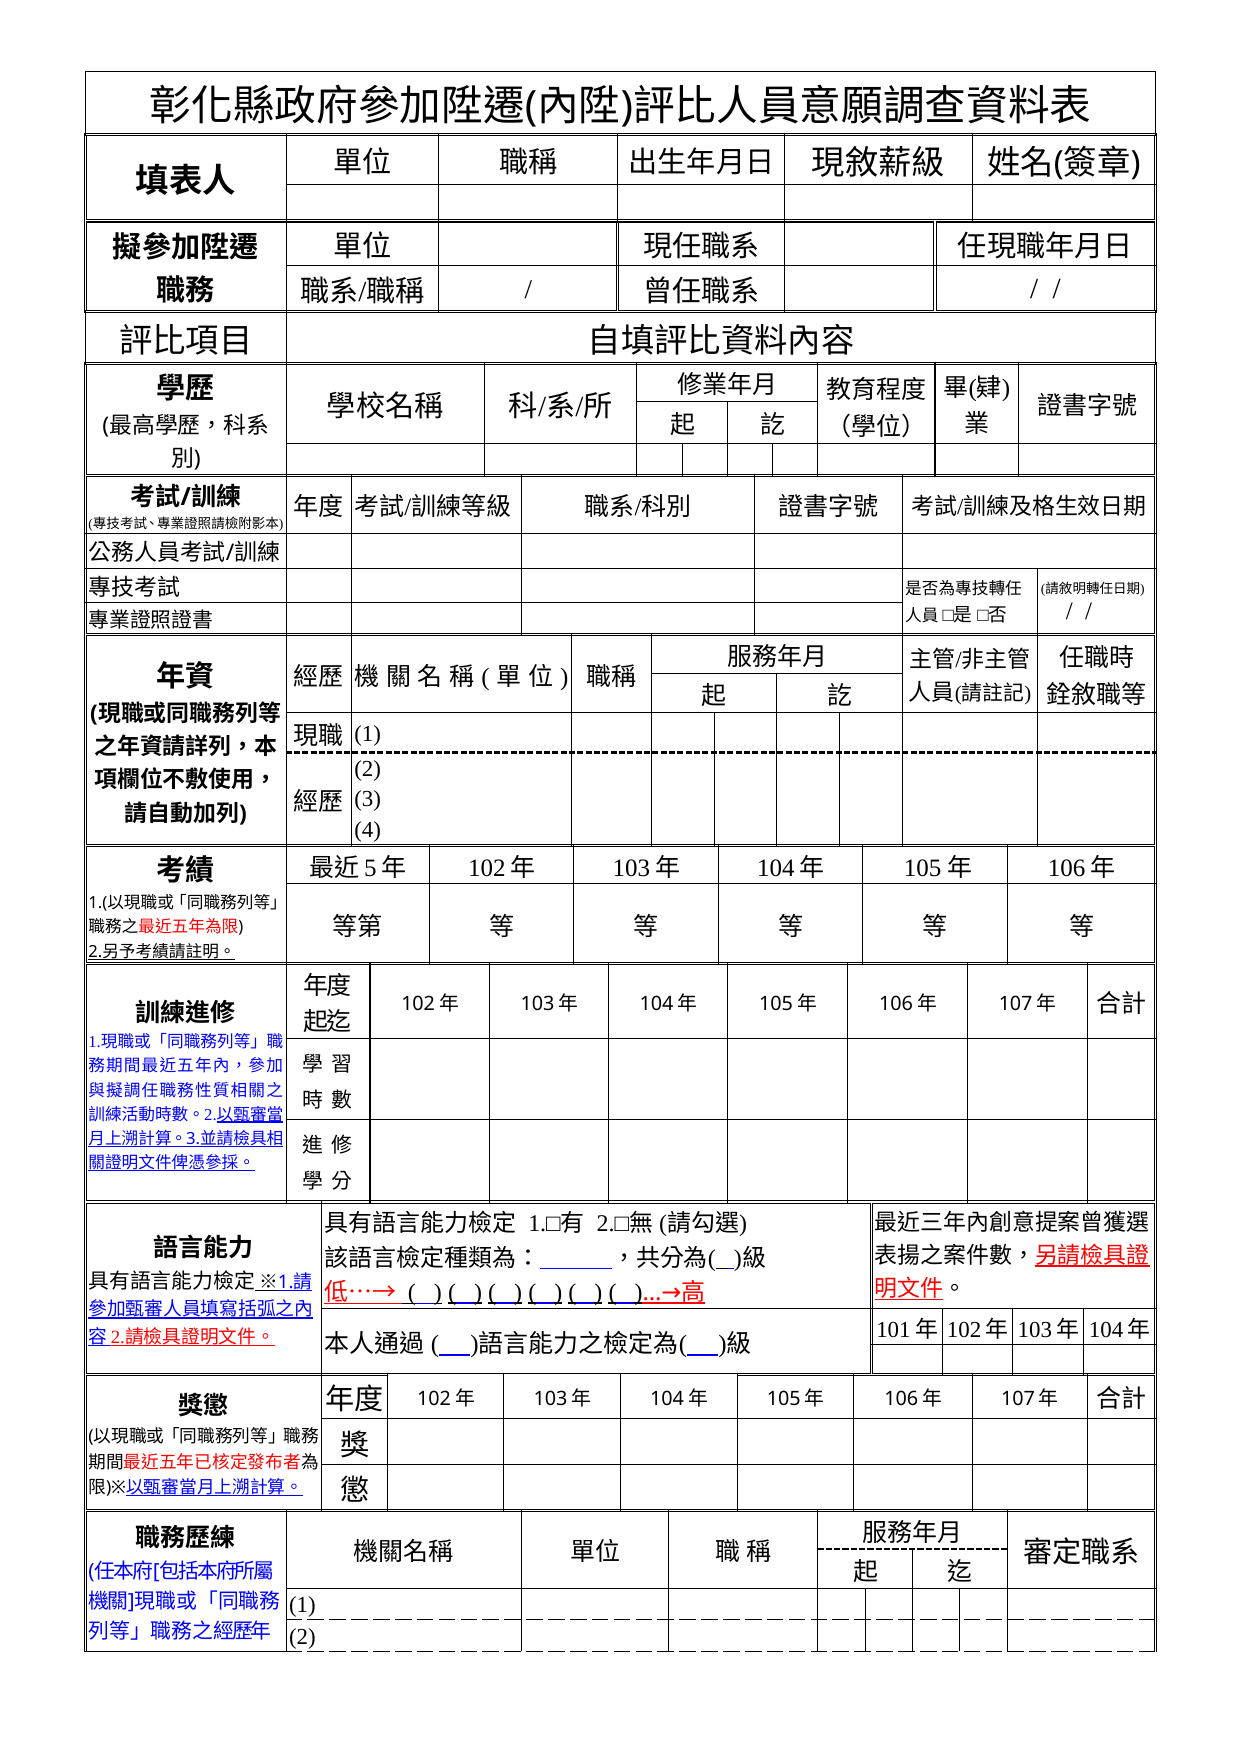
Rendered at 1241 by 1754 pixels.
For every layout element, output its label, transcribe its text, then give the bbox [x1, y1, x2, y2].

table_cell 學歷 (最高學歷，科系別) [87, 365, 286, 474]
table_cell [504, 1419, 620, 1463]
table_cell [818, 444, 934, 474]
table_cell [621, 1419, 737, 1463]
table_cell 起 [818, 1548, 912, 1588]
table_cell 103年 [504, 1374, 620, 1418]
table_cell / / [937, 266, 1154, 310]
table_cell 獎懲 (以現職或「同職務列等」職務期間最近五年已核定發布者為限)※以甄審當月上溯計算。 [87, 1376, 321, 1509]
table_cell [1088, 1419, 1154, 1463]
table_cell 105 年 [863, 847, 1007, 883]
table_cell [669, 1619, 817, 1651]
table_cell [903, 534, 1154, 568]
table_cell 服務年月 [818, 1512, 1007, 1548]
table_cell [1013, 1345, 1083, 1373]
table_cell 主管/非主管人員(請註記) [903, 636, 1037, 712]
table_header 彰化縣政府參加陞遷(內陞)評比人員意願調查資料表 [86, 72, 1155, 132]
table_cell 單位 [287, 136, 438, 184]
table_cell [936, 444, 1018, 474]
table_cell [866, 1589, 912, 1619]
table_cell [968, 1120, 1087, 1200]
table_cell 105年 [738, 1376, 853, 1418]
table_cell [287, 569, 351, 602]
table_cell [777, 782, 839, 813]
table_cell 學 習 時 數 [287, 1039, 369, 1119]
table_cell [785, 223, 933, 265]
table_cell [287, 185, 438, 219]
table_cell [913, 1619, 959, 1651]
table_cell [621, 1465, 737, 1509]
table_cell 職系/職稱 [287, 266, 438, 310]
table_cell 合計 [1088, 965, 1154, 1038]
table_cell 102年 [430, 847, 573, 883]
table_cell [728, 1120, 847, 1200]
table_cell 本人通過 ( )語言能力之檢定為( )級 [322, 1309, 870, 1373]
table_cell [652, 751, 714, 782]
table_cell [818, 1589, 865, 1619]
table_cell [1084, 1345, 1154, 1373]
table_cell 姓名(簽章) [973, 136, 1154, 184]
table_cell [490, 1039, 608, 1119]
table_cell 服務年月 [652, 636, 902, 673]
table_cell 106年 [848, 965, 967, 1038]
table_cell 最近5年 [287, 847, 429, 883]
table_cell [522, 534, 754, 568]
table_cell [840, 751, 902, 782]
table_cell 經歷 [287, 751, 351, 844]
table_cell [728, 444, 772, 474]
table_cell (2) [287, 1619, 521, 1651]
table_cell [1038, 713, 1154, 751]
table_cell 等 [719, 884, 862, 962]
table_cell 等 [1008, 884, 1154, 962]
table_cell (1) [352, 713, 571, 751]
table_cell [652, 713, 714, 751]
table_cell [873, 1345, 942, 1373]
table_cell [903, 713, 1037, 751]
table_cell [618, 185, 784, 219]
table_cell [818, 1619, 865, 1651]
table_cell 最近三年內創意提案曾獲選表揚之案件數，另請檢具證明文件。 [873, 1204, 1154, 1308]
table_cell 103年 [1013, 1309, 1083, 1344]
table_cell 證書字號 [755, 477, 902, 533]
table_cell 語言能力 具有語言能力檢定 ※1.請參加甄審人員填寫括弧之內容2.請檢具證明文件。 [87, 1204, 321, 1373]
table_cell 年度 [287, 477, 351, 533]
table_cell [572, 751, 651, 782]
table_cell 職 稱 [669, 1512, 817, 1588]
table_cell [609, 1039, 727, 1119]
table_cell 訖 [777, 674, 902, 712]
table_cell 104年 [609, 965, 727, 1038]
table_cell 職系/科別 [522, 477, 754, 533]
table_cell [1038, 751, 1154, 782]
table_cell 具有語言能力檢定 1.□有 2.□無 (請勾選) 該語言檢定種類為： ，共分為( )級 低…→ ( ) ( ) ( ) ( ) ( ) ( )…→高 [322, 1204, 870, 1308]
table_cell 修業年月 [637, 365, 817, 401]
table_cell [504, 1465, 620, 1509]
table_cell 104年 [621, 1374, 737, 1418]
table_cell 等第 [287, 884, 429, 962]
table_cell 104年 [1084, 1309, 1154, 1344]
table_cell 等 [430, 884, 573, 962]
table_cell 起 [652, 674, 776, 712]
table_cell [352, 603, 521, 633]
table_cell [738, 1465, 853, 1509]
table_cell [572, 782, 651, 813]
table_cell 102年 [943, 1309, 1012, 1344]
table_cell 職稱 [572, 636, 651, 712]
table_cell 年資 (現職或同職務列等之年資請詳列，本項欄位不敷使用，請自動加列) [87, 636, 286, 844]
table_cell 107年 [973, 1376, 1087, 1418]
table_cell 103年 [490, 965, 608, 1038]
table_cell 證書字號 [1019, 365, 1154, 442]
table_cell [738, 1419, 853, 1463]
table_cell 任職時 銓敘職等 [1038, 636, 1154, 712]
table_cell 機關名稱(單位) [352, 636, 571, 712]
table_cell [652, 782, 714, 813]
table_cell 公務人員考試/訓練 [87, 534, 286, 568]
table_cell [777, 713, 839, 751]
table_cell 考試/訓練及格生效日期 [903, 477, 1154, 533]
table_cell [1088, 1465, 1154, 1509]
table_cell [968, 1039, 1087, 1119]
table_cell [1088, 1039, 1154, 1119]
table_cell 評比項目 [86, 313, 286, 362]
table_cell 進 修 學 分 [287, 1120, 369, 1200]
table_cell 現任職系 [619, 223, 784, 265]
table_cell [1038, 782, 1154, 813]
table_cell [785, 185, 972, 219]
table_cell [522, 603, 754, 633]
table_cell [777, 751, 839, 782]
table_cell 等 [863, 884, 1007, 962]
table_cell [777, 813, 839, 844]
table_cell [522, 1589, 668, 1619]
table_cell [609, 1120, 727, 1200]
table_cell [755, 534, 902, 568]
table_cell 現敘薪級 [785, 136, 972, 184]
table_cell [715, 813, 776, 844]
table_cell [973, 1465, 1087, 1509]
table_cell 103年 [574, 847, 718, 883]
table_cell 自填評比資料內容 [287, 313, 1155, 362]
table_cell [866, 1619, 912, 1651]
table_cell [973, 1419, 1087, 1463]
table_cell [522, 1619, 668, 1651]
table_cell / [439, 266, 616, 310]
table_cell [973, 185, 1154, 219]
table_cell [840, 713, 902, 751]
table_cell (3) [352, 782, 571, 813]
table_cell [1008, 1619, 1154, 1651]
table_cell 是否為專技轉任人員 □是 □否 [903, 569, 1037, 633]
table_cell 擬參加陞遷 職務 [87, 223, 286, 310]
table_cell 專業證照證書 [87, 603, 286, 633]
table_cell 單位 [287, 223, 438, 265]
table_cell [943, 1345, 1012, 1373]
table_cell 任現職年月日 [937, 223, 1154, 265]
table_cell [669, 1589, 817, 1619]
table_cell 年度 起迄 [287, 965, 369, 1038]
table_cell 合計 [1088, 1376, 1154, 1418]
table_cell [840, 782, 902, 813]
table_cell [715, 782, 776, 813]
table_cell [439, 185, 617, 219]
table_cell [913, 1589, 959, 1619]
table_cell 現職 [287, 713, 351, 751]
table_cell 填表人 [87, 136, 286, 219]
table_cell 經歷 [287, 636, 351, 712]
table_cell [572, 813, 651, 844]
table_cell [848, 1039, 967, 1119]
table_cell [1019, 444, 1154, 474]
table_cell [1008, 1589, 1154, 1619]
table_cell [683, 444, 727, 474]
table_cell [715, 713, 776, 751]
table_cell 106年 [854, 1376, 972, 1418]
table_cell 年度 [322, 1376, 387, 1418]
table_cell [572, 713, 651, 751]
table_cell [840, 813, 902, 844]
table_cell 職稱 [439, 136, 617, 184]
table_cell 102年 [371, 965, 489, 1038]
table_cell [388, 1465, 503, 1509]
table_cell [652, 813, 714, 844]
table_cell 迄 [913, 1548, 1007, 1588]
table_cell 畢(肄)業 [936, 365, 1018, 442]
table_cell [388, 1419, 503, 1463]
table_cell 105年 [728, 965, 847, 1038]
table_cell 專技考試 [87, 569, 286, 602]
table_cell [903, 782, 1037, 813]
table_cell 104年 [719, 847, 862, 883]
table_cell 101年 [873, 1309, 942, 1344]
table_cell (2) [352, 751, 571, 782]
table_cell 起 [637, 402, 727, 442]
table_cell [773, 444, 817, 474]
table_cell 審定職系 [1008, 1512, 1154, 1588]
table_cell [485, 444, 636, 474]
table_cell [755, 569, 902, 602]
table_cell (4) [352, 813, 571, 844]
table_cell 考試/訓練等級 [352, 477, 521, 533]
table_cell [960, 1589, 1007, 1619]
table_cell 等 [574, 884, 718, 962]
table_cell 教育程度 （學位） [818, 365, 934, 442]
table_cell [287, 534, 351, 568]
table_cell 考績 1.(以現職或「同職務列等」職務之最近五年為限) 2.另予考績請註明。 [87, 847, 286, 962]
table_cell [728, 1039, 847, 1119]
table_cell [371, 1120, 489, 1200]
table_cell 曾任職系 [619, 266, 784, 310]
table_cell [371, 1039, 489, 1119]
table_cell [439, 223, 616, 265]
table_cell 懲 [322, 1465, 387, 1509]
table_cell [854, 1419, 972, 1463]
table_cell 機關名稱 [287, 1512, 521, 1588]
table_cell [287, 444, 484, 474]
table_cell [715, 751, 776, 782]
table_cell [854, 1465, 972, 1509]
table_cell [637, 444, 682, 474]
table_cell [1088, 1120, 1154, 1200]
table_cell [785, 266, 933, 310]
table_cell [755, 603, 902, 633]
table_cell 102年 [388, 1374, 503, 1418]
table_cell [490, 1120, 608, 1200]
table_cell 107年 [968, 965, 1087, 1038]
table_cell 出生年月日 [618, 136, 784, 184]
table_cell 學校名稱 [287, 365, 484, 442]
table_cell [287, 603, 351, 633]
table_cell (1) [287, 1589, 521, 1619]
table_cell 獎 [322, 1419, 387, 1463]
table_cell [352, 534, 521, 568]
table_cell 106年 [1008, 847, 1154, 883]
table_cell [1038, 813, 1154, 844]
table_cell [960, 1619, 1007, 1651]
table_cell 職務歷練 (任本府[包括本府所屬機關]現職或「同職務列等」職務之經歷年資，本項欄位不敷使用，請自動加列) [87, 1512, 286, 1651]
table_cell [522, 569, 754, 602]
table_cell 訖 [728, 402, 817, 442]
table_cell [352, 569, 521, 602]
table_cell 單位 [522, 1512, 668, 1588]
table_cell 訓練進修 1.現職或「同職務列等」職務期間最近五年內，參加與擬調任職務性質相關之訓練活動時數。2.以甄審當月上溯計算。3.並請檢具相關證明文件俾憑參採。 [87, 965, 286, 1200]
table_cell [848, 1120, 967, 1200]
table_cell 科/系/所 [485, 365, 636, 442]
table_cell 考試/訓練 (專技考試、專業證照請檢附影本) [87, 477, 286, 533]
table_cell [903, 751, 1037, 782]
table_cell [903, 813, 1037, 844]
table_cell (請敘明轉任日期) / / [1038, 569, 1154, 633]
